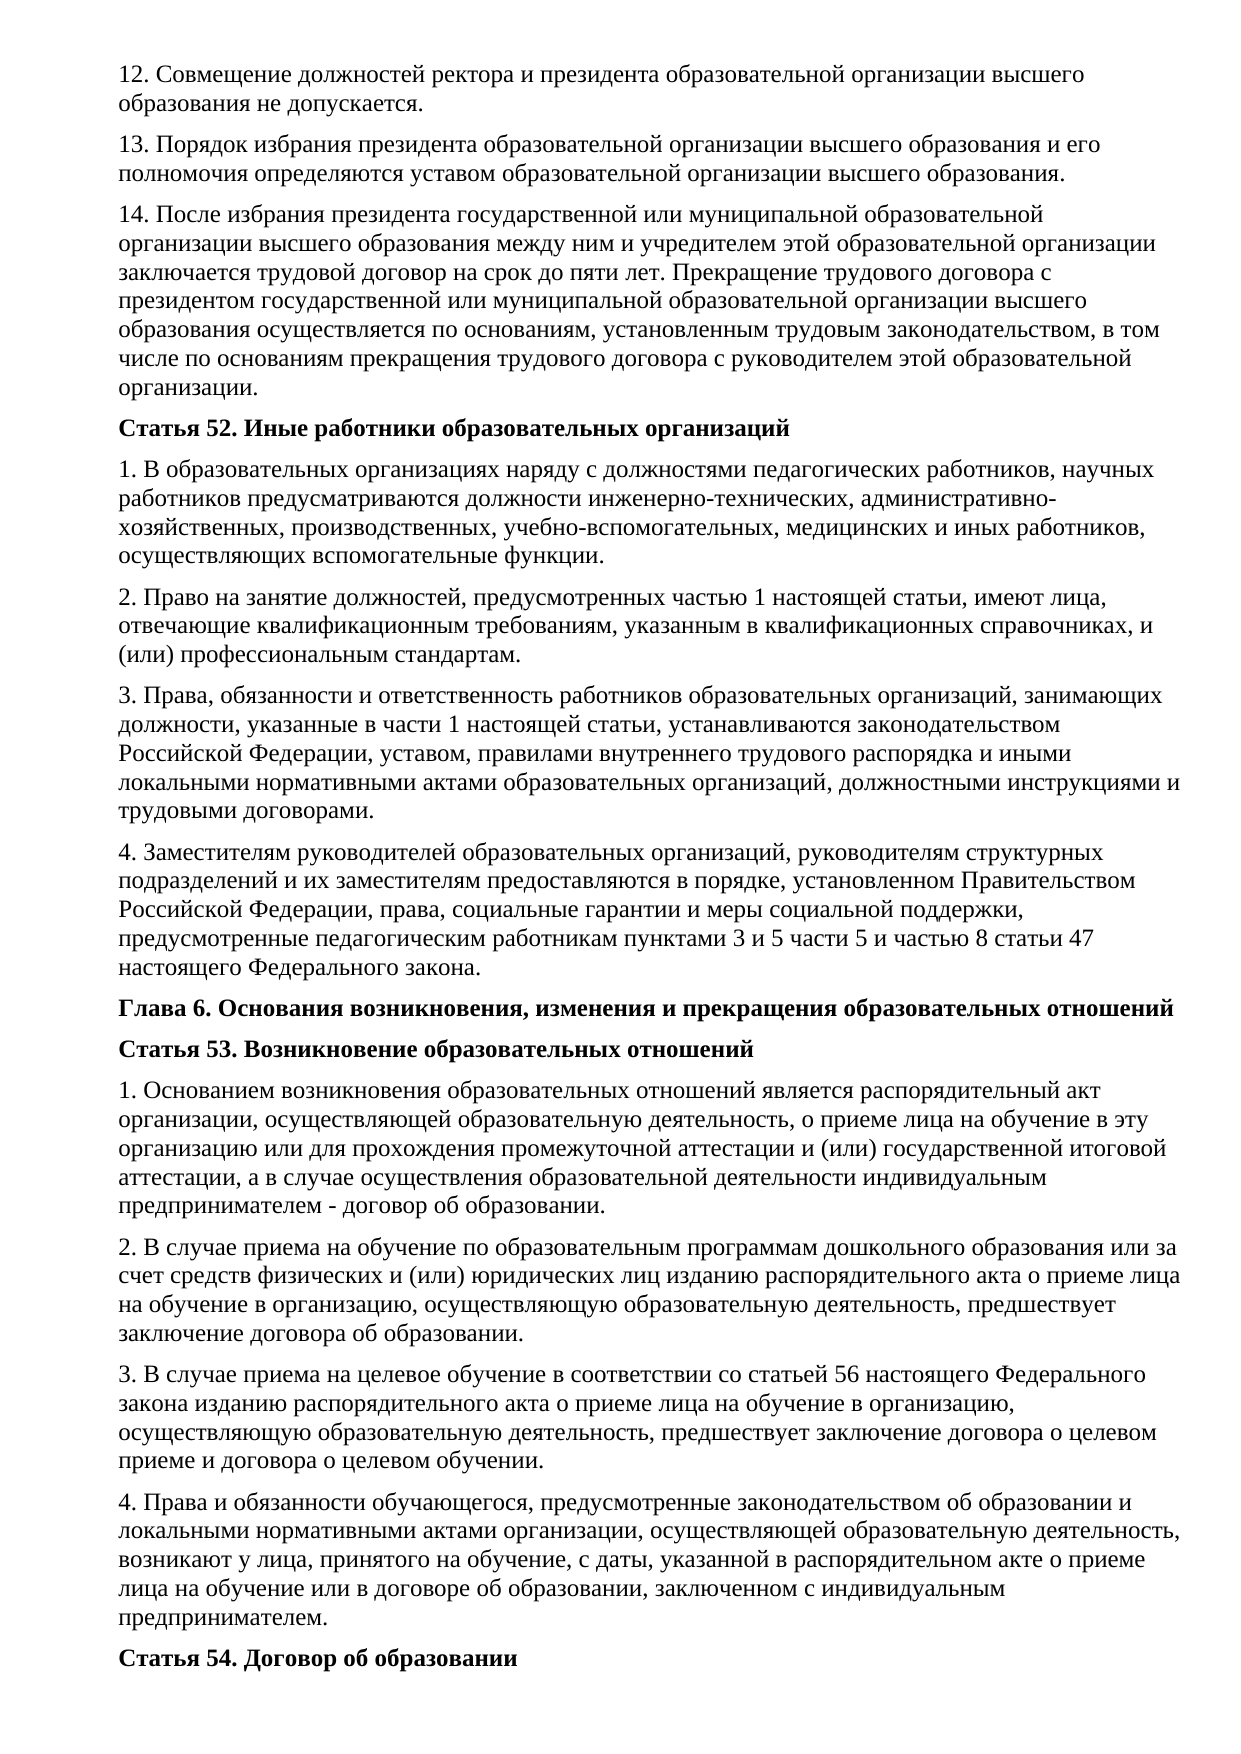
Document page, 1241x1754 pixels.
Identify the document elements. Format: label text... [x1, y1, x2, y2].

text 1. В образовательных организациях наряду с должностями педагогических работников, научных работников предусматриваются должности инженерно-технических, административно-хозяйственных, производственных, учебно-вспомогательных, медицинских и иных работников, осуществляющих вспомогательные функции. [118, 454, 1181, 569]
text 12. Совмещение должностей ректора и президента образовательной организации высшего образования не допускается. [118, 59, 1181, 117]
text 13. Порядок избрания президента образовательной организации высшего образования и его полномочия определяются уставом образовательной организации высшего образования. [118, 129, 1181, 187]
text 1. Основанием возникновения образовательных отношений является распорядительный акт организации, осуществляющей образовательную деятельность, о приеме лица на обучение в эту организацию или для прохождения промежуточной аттестации и (или) государственной итоговой аттестации, а в случае осуществления образовательной деятельности индивидуальным предпринимателем - договор об образовании. [118, 1075, 1181, 1219]
text Статья 52. Иные работники образовательных организаций [118, 413, 1181, 442]
text 3. Права, обязанности и ответственность работников образовательных организаций, занимающих должности, указанные в части 1 настоящей статьи, устанавливаются законодательством Российской Федерации, уставом, правилами внутреннего трудового распорядка и иными локальными нормативными актами образовательных организаций, должностными инструкциями и трудовыми договорами. [118, 680, 1181, 824]
text 2. Право на занятие должностей, предусмотренных частью 1 настоящей статьи, имеют лица, отвечающие квалификационным требованиям, указанным в квалификационных справочниках, и (или) профессиональным стандартам. [118, 582, 1181, 668]
text 4. Заместителям руководителей образовательных организаций, руководителям структурных подразделений и их заместителям предоставляются в порядке, установленном Правительством Российской Федерации, права, социальные гарантии и меры социальной поддержки, предусмотренные педагогическим работникам пунктами 3 и 5 части 5 и частью 8 статьи 47 настоящего Федерального закона. [118, 837, 1181, 980]
text Статья 54. Договор об образовании [118, 1643, 1181, 1672]
text 14. После избрания президента государственной или муниципальной образовательной организации высшего образования между ним и учредителем этой образовательной организации заключается трудовой договор на срок до пяти лет. Прекращение трудового договора с президентом государственной или муниципальной образовательной организации высшего образования осуществляется по основаниям, установленным трудовым законодательством, в том числе по основаниям прекращения трудового договора с руководителем этой образовательной организации. [118, 199, 1181, 400]
text 4. Права и обязанности обучающегося, предусмотренные законодательством об образовании и локальными нормативными актами организации, осуществляющей образовательную деятельность, возникают у лица, принятого на обучение, с даты, указанной в распорядительном акте о приеме лица на обучение или в договоре об образовании, заключенном с индивидуальным предпринимателем. [118, 1487, 1181, 1630]
text 2. В случае приема на обучение по образовательным программам дошкольного образования или за счет средств физических и (или) юридических лиц изданию распорядительного акта о приеме лица на обучение в организацию, осуществляющую образовательную деятельность, предшествует заключение договора об образовании. [118, 1232, 1181, 1347]
text Статья 53. Возникновение образовательных отношений [118, 1034, 1181, 1063]
text 3. В случае приема на целевое обучение в соответствии со статьей 56 настоящего Федерального закона изданию распорядительного акта о приеме лица на обучение в организацию, осуществляющую образовательную деятельность, предшествует заключение договора о целевом приеме и договора о целевом обучении. [118, 1359, 1181, 1474]
text Глава 6. Основания возникновения, изменения и прекращения образовательных отношений [118, 993, 1181, 1022]
